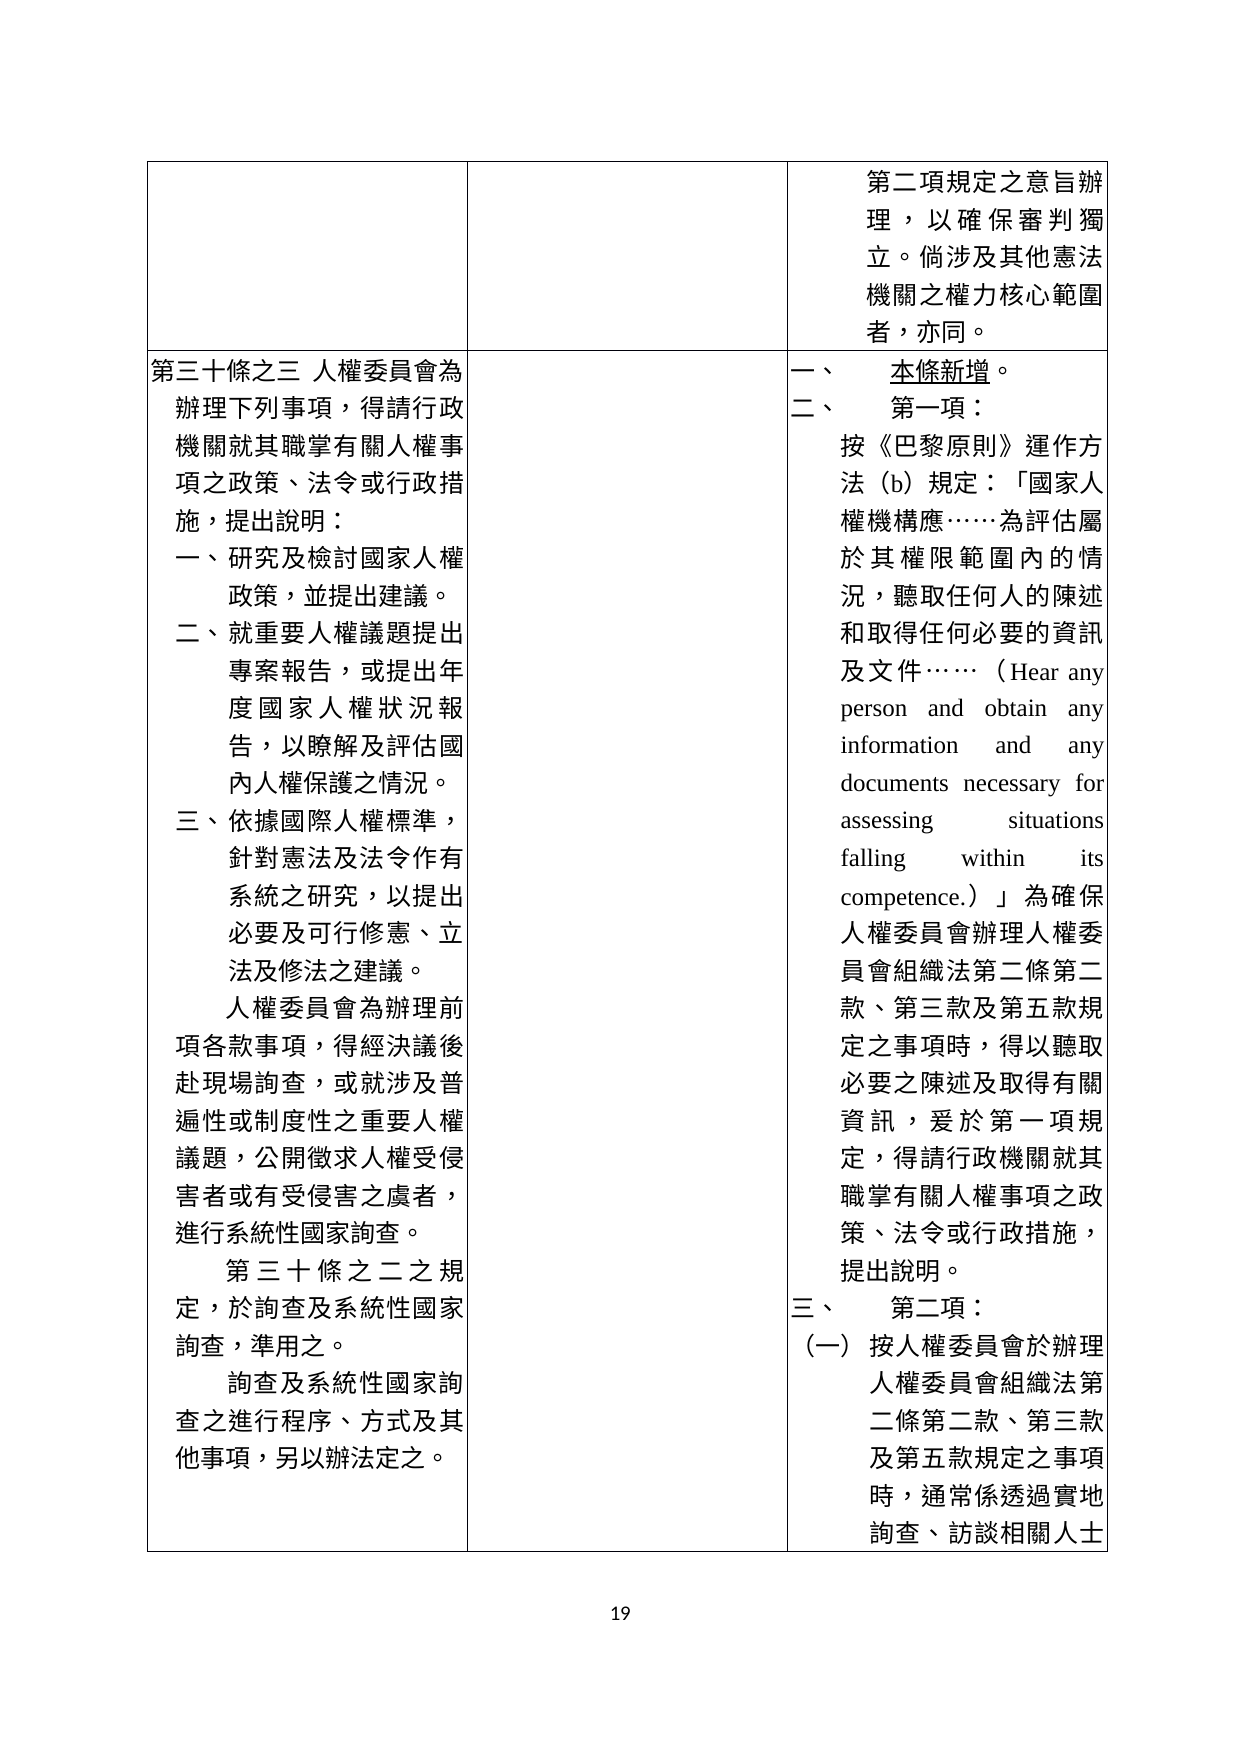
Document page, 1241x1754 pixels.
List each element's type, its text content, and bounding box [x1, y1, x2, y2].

table_cell 第二項規定之意旨辦理，以確保審判獨立。倘涉及其他憲法機關之權力核心範圍者，亦同。 [788, 162, 1107, 350]
table_cell [148, 162, 467, 350]
table_cell 本條新增。 第一項： 按《巴黎原則》運作方法（b）規定：「國家人權機構應……為評估屬於其權限範圍內的情況，聽取任何人的陳述和取得任何必要的資訊及文件……（Hear any person and obtain any information and any documents necessary for assessing situations falling within its competence.）」為確保人權委員會辦理人權委員會組織法第二條第二款、第三款及第五款規定之事項時，得以聽取必要之陳述及取得有關資訊，爰於第一項規定，得請行政機關就其職掌有關人權事項之政策、法令或行政措施，提出說明。 第二項： 按人權委員會於辦理人權委員會組織法第二條第二款、第三款及第五款規定之事項時，通常係透過實地詢查、訪談相關人士等方式，以蒐集資料，進行評估。 次按現行調查實務上，發現部分涉及人權侵害之問題，一再發生，形成普遍性或制度性之重要人權議題，而有公開徵求人權受侵害者，或有受侵害之虞者，進行全面性、系統性詢查之必要；並且透過訪談、座談會等方式，形成社會共識，促進有關部門自發性改善人權問題，使個別領域人權現況與聯合國人權規章之落差，得以弭平。爰參考澳洲、紐西蘭、馬來西亞等國家人權機構得採行國家詢查（national inquiry；或譯為全國性徵詢）之作法，於第二項明定人權委員會為辦理第一項規定之三款事項（即人權委員會組織法第二條第二款、第三款及第五款規定之事項），得經人權委員會決議後，赴現場詢查，或公開徵求人權受侵害者，或有受侵害之虞者，進行系統性國家詢查。 第三項： 按《巴黎原則》運作方法（b）規定：「國家人權機構應……為評估屬於其權限範圍內的情況，聽取任何人的陳述和取得任何必要的資訊及文件……。」次按亞太地區國家人權機構論壇（APF）出版之「國家人權機構手冊-系統性人權侵害之國家詢查」第二章「國家詢查的概念」2.1指出：「國家詢查和國家人權機構的其他功能有別，儘管它也……包含調查。國家詢查之執行，由法律賦予國家人權機構之權力所支持。國家人權機構毋需經常行使該等權力……不過這些權力的存在就能提供強而有力的法律基礎，鼓勵在詢查過程和機構合作。例如，要求證人出席的權力……要求呈交文件的權力……。」 復按一九八六年施行之澳大利亞人權委員會法第二十一條「取得資訊及文件的權力」之（1）規定 ，若 委員會有理由相信某人有能力提供與進行檢查或查詢的事項（a matter under examination or inquiry）有關的資訊或提供文件，可向該人送達書面通知，要求在指定的地點和時間，提供資訊及文件。 為使人權委員會赴現場詢查，或進行系統性國家詢查時，能取得必要之資訊及文件，提出適當之建議或作有效之處理，爰參考上開《巴黎原則》之規定、亞太地區國家人權機構論壇之說明及澳大利亞之立法例，於第三項規定，第三十條之二之規定，於詢查及系統性國家詢查，準用之。 第四項： 按英國、加拿大、澳大利亞、紐西蘭等國於進行系統性國家詢查前，多先擬具職權範圍與策略（Terms of Reference, TOR）草案，內容包含：詢查主題、啟動詢查原因、詢查對象、詢查方向、詢查方式、應遵守原則、提出期中與期末詢查報告、確定利害關係人等。 上開草案應先蒐集民眾對草案之意見，始得公布，再據以施行系統性國家詢查。 上開事宜，均屬詢查及系統性國家詢查之進行程序、方式及其他事項，依司法院釋字第四四三號解釋揭櫫之層級化法律保留原則，得授權另以辦法定之。 有關第一項所稱「行政機關」之內涵： 按人權委員會辦理第一項各款之事項，並於程序進行中採取資料蒐集之行為，最終係為提出柔性（soft）之建議或報告，與中央及地方政府機關，立於協作關係，共同合作策進，落實憲法對人民權利之維護，促進及保障人權。故人權委員會辦理第一項各款事項，性質上，有別於本法第二章至第五章有關彈劾、糾舉、糾正及調查之監察職權。準此，本條第一項所稱「行政機關」，自應包含中央及地方各級政府。 又人權委員會辦理第一項各款事項，如涉及偵查中或審判中之案件或人員，基於權力分立原則，人權委員會本應參照憲法第八十條、司法院釋字第三二五號解釋及監察法施行細則第二十七條第二項規定之意旨辦理，以確保審判獨立。倘涉及其他憲法機關之權力核心範圍者，亦同。 [788, 351, 1107, 1551]
table_cell [468, 351, 787, 1551]
table_cell 第三十條之三 人權委員會為辦理下列事項，得請行政機關就其職掌有關人權事項之政策、法令或行政措施，提出說明： 研究及檢討國家人權政策，並提出建議。 就重要人權議題提出專案報告，或提出年度國家人權狀況報告，以瞭解及評估國內人權保護之情況。 依據國際人權標準，針對憲法及法令作有系統之研究，以提出必要及可行修憲、立法及修法之建議。 人權委員會為辦理前項各款事項，得經決議後赴現場詢查，或就涉及普遍性或制度性之重要人權議題，公開徵求人權受侵害者或有受侵害之虞者，進行系統性國家詢查。 第三十條之二之規定，於詢查及系統性國家詢查，準用之。 詢查及系統性國家詢查之進行程序、方式及其他事項，另以辦法定之。 [148, 351, 467, 1551]
table_cell [468, 162, 787, 350]
